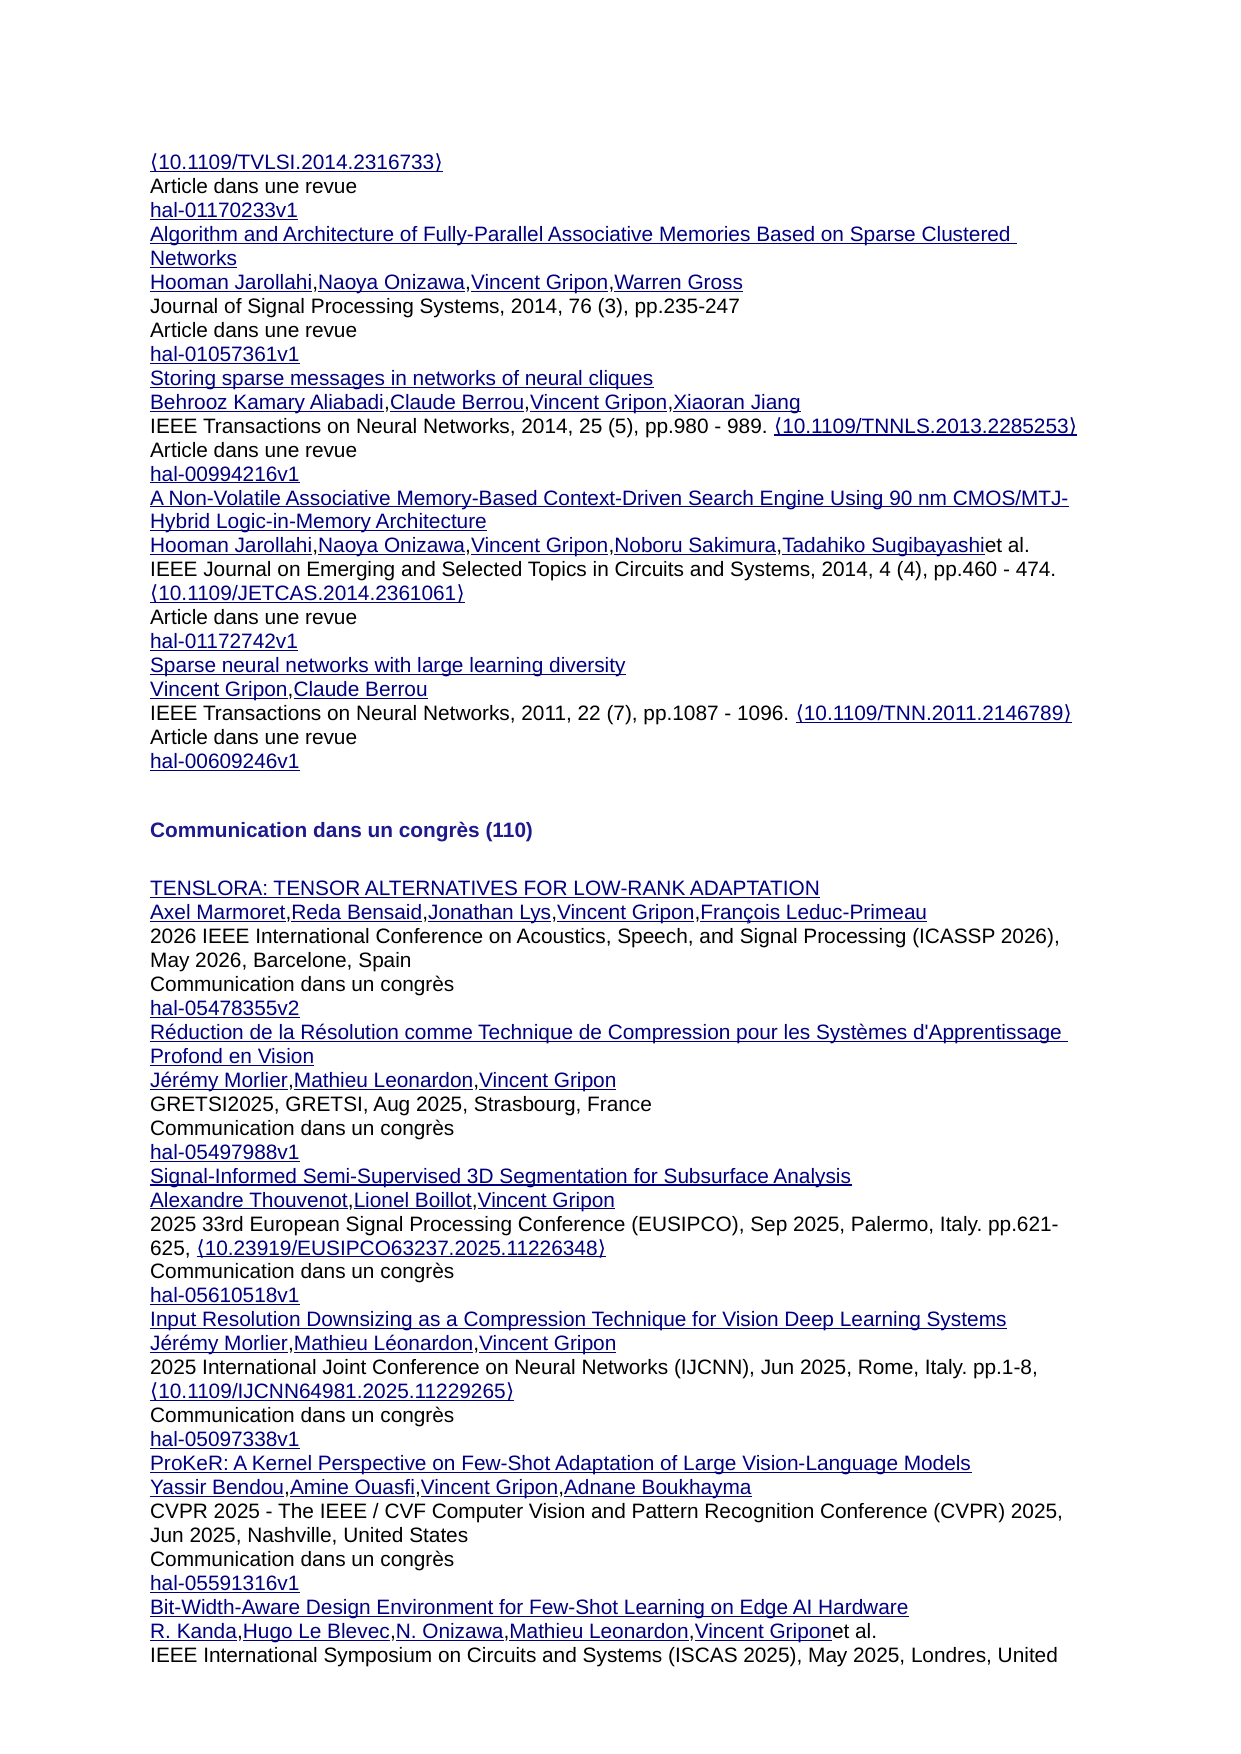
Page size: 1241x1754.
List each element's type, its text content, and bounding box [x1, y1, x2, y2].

table_cell Réduction de la Résolution comme Technique de Compression pour les Systèmes d'Apprentissage Profond en Vision Jérémy Morlier,Mathieu Leonardon,Vincent Gripon GRETSI2025, GRETSI, Aug 2025, Strasbourg, France Communication dans un congrès hal-05497988v1 [150, 1020, 1090, 1163]
table_cell Signal-Informed Semi-Supervised 3D Segmentation for Subsurface Analysis Alexandre Thouvenot,Lionel Boillot,Vincent Gripon 2025 33rd European Signal Processing Conference (EUSIPCO), Sep 2025, Palermo, Italy. pp.621-625, ⟨10.23919/EUSIPCO63237.2025.11226348⟩ Communication dans un congrès hal-05610518v1 [150, 1164, 1090, 1307]
table_cell Input Resolution Downsizing as a Compression Technique for Vision Deep Learning Systems Jérémy Morlier,Mathieu Léonardon,Vincent Gripon 2025 International Joint Conference on Neural Networks (IJCNN), Jun 2025, Rome, Italy. pp.1-8, ⟨10.1109/IJCNN64981.2025.11229265⟩ Communication dans un congrès hal-05097338v1 [150, 1307, 1090, 1451]
table_cell Bit-Width-Aware Design Environment for Few-Shot Learning on Edge AI Hardware R. Kanda,Hugo Le Blevec,N. Onizawa,Mathieu Leonardon,Vincent Griponet al. IEEE International Symposium on Circuits and Systems (ISCAS 2025), May 2025, Londres, United [150, 1595, 1090, 1667]
table_cell Storing sparse messages in networks of neural cliques Behrooz Kamary Aliabadi,Claude Berrou,Vincent Gripon,Xiaoran Jiang IEEE Transactions on Neural Networks, 2014, 25 (5), pp.980 - 989. ⟨10.1109/TNNLS.2013.2285253⟩ Article dans une revue hal-00994216v1 [150, 366, 1090, 485]
subtitle Communication dans un congrès (110) [150, 818, 1090, 842]
table_cell ⟨10.1109/TVLSI.2014.2316733⟩ Article dans une revue hal-01170233v1 [150, 150, 1090, 222]
table_header TENSLORA: TENSOR ALTERNATIVES FOR LOW-RANK ADAPTATION Axel Marmoret,Reda Bensaid,Jonathan Lys,Vincent Gripon,François Leduc-Primeau 2026 IEEE International Conference on Acoustics, Speech, and Signal Processing (ICASSP 2026), May 2026, Barcelone, Spain Communication dans un congrès hal-05478355v2 [150, 876, 1090, 1020]
table_cell Sparse neural networks with large learning diversity Vincent Gripon,Claude Berrou IEEE Transactions on Neural Networks, 2011, 22 (7), pp.1087 - 1096. ⟨10.1109/TNN.2011.2146789⟩ Article dans une revue hal-00609246v1 [150, 653, 1090, 773]
table_cell Algorithm and Architecture of Fully-Parallel Associative Memories Based on Sparse Clustered Networks Hooman Jarollahi,Naoya Onizawa,Vincent Gripon,Warren Gross Journal of Signal Processing Systems, 2014, 76 (3), pp.235-247 Article dans une revue hal-01057361v1 [150, 222, 1090, 366]
table_cell A Non-Volatile Associative Memory-Based Context-Driven Search Engine Using 90 nm CMOS/MTJ-Hybrid Logic-in-Memory Architecture Hooman Jarollahi,Naoya Onizawa,Vincent Gripon,Noboru Sakimura,Tadahiko Sugibayashiet al. IEEE Journal on Emerging and Selected Topics in Circuits and Systems, 2014, 4 (4), pp.460 - 474. ⟨10.1109/JETCAS.2014.2361061⟩ Article dans une revue hal-01172742v1 [150, 485, 1090, 653]
table_cell ProKeR: A Kernel Perspective on Few-Shot Adaptation of Large Vision-Language Models Yassir Bendou,Amine Ouasfi,Vincent Gripon,Adnane Boukhayma CVPR 2025 - The IEEE / CVF Computer Vision and Pattern Recognition Conference (CVPR) 2025, Jun 2025, Nashville, United States Communication dans un congrès hal-05591316v1 [150, 1451, 1090, 1595]
